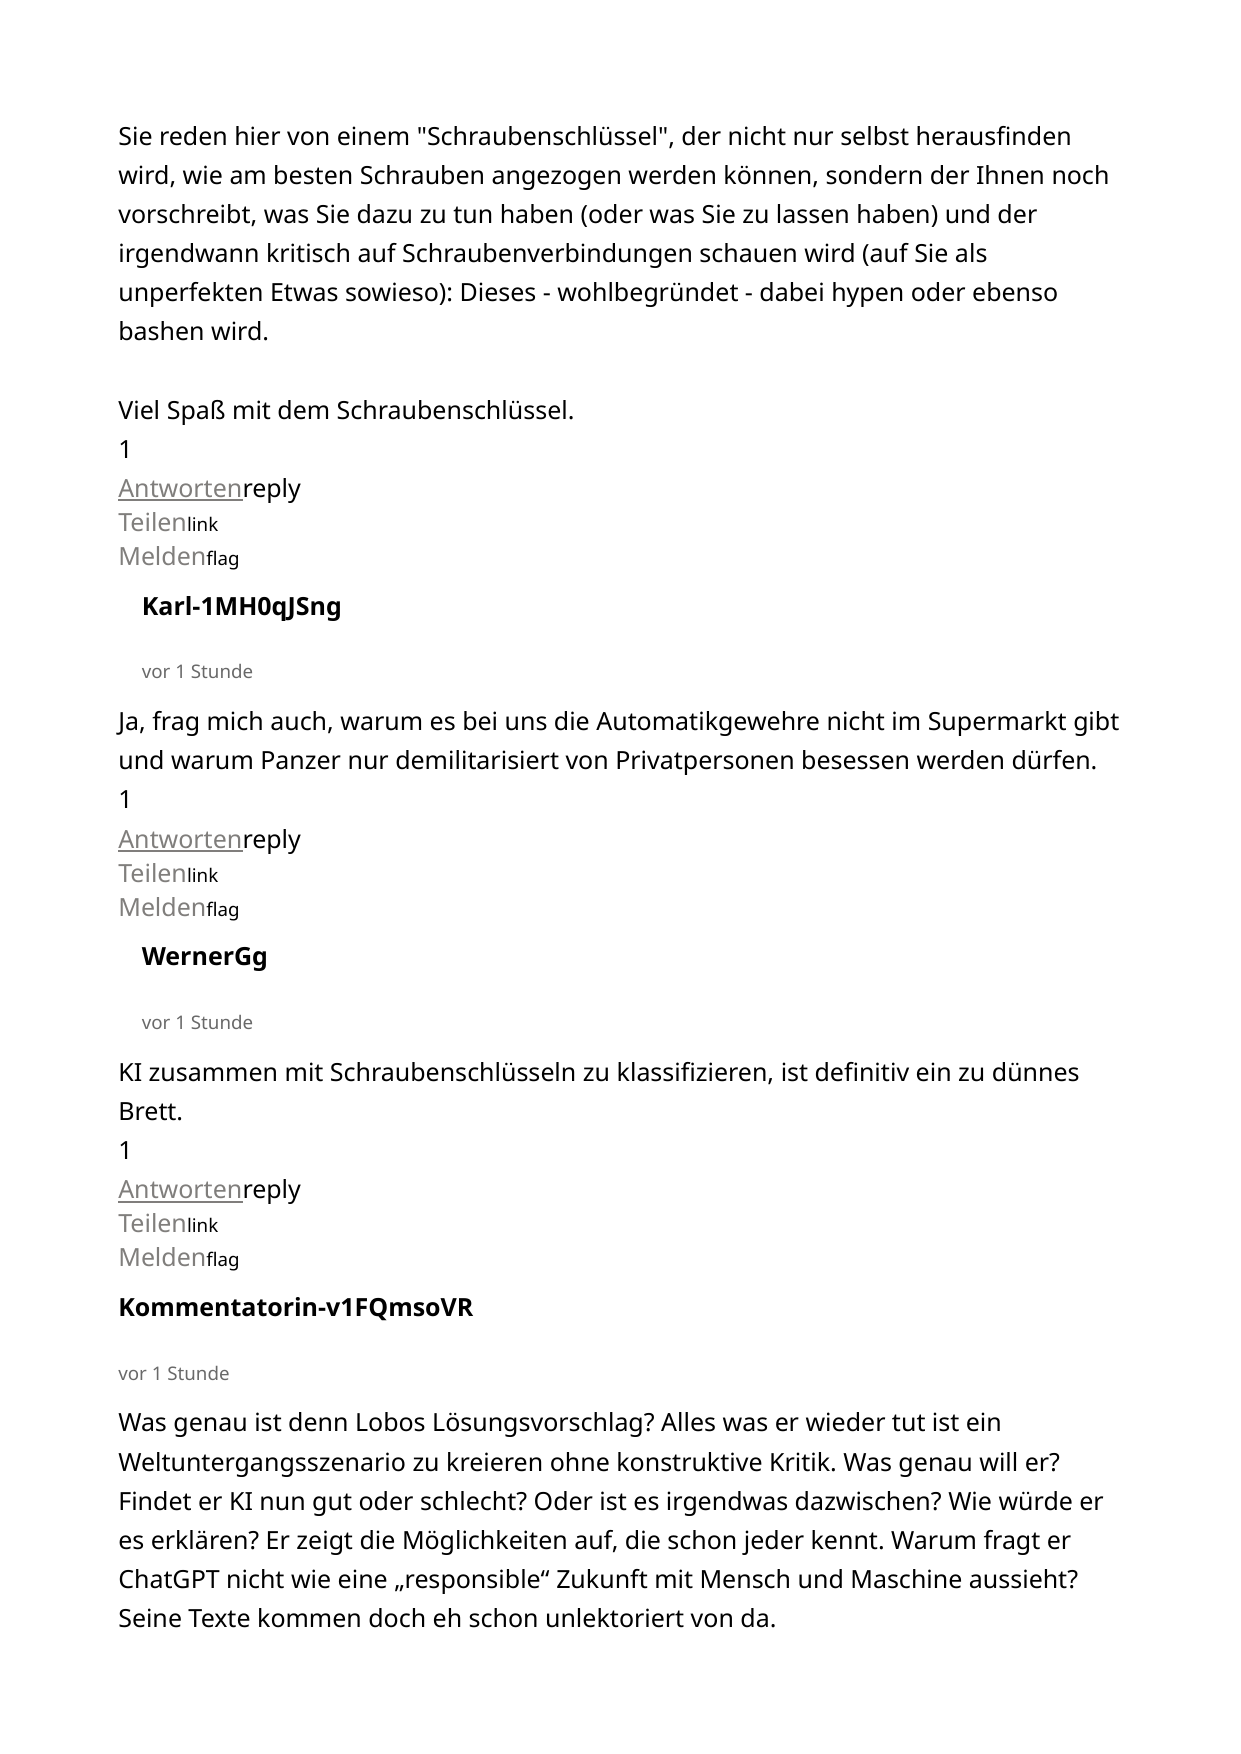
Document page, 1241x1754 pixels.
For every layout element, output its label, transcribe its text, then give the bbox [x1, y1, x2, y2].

text Teilenlink [118, 1206, 1122, 1240]
text Meldenflag [118, 889, 1122, 923]
text Meldenflag [118, 539, 1122, 573]
text 1 [118, 431, 1122, 466]
text Teilenlink [118, 855, 1122, 889]
text WernerGg [142, 939, 1114, 973]
text Sie reden hier von einem "Schraubenschlüssel", der nicht nur selbst herausfinden wird, wie am besten Schrauben angezogen werden können, sondern der Ihnen noch vorschreibt, was Sie dazu zu tun haben (oder was Sie zu lassen haben) und der irgendwann kritisch auf Schraubenverbindungen schauen wird (auf Sie als unperfekten Etwas sowieso): Dieses - wohlbegründet - dabei hypen oder ebenso bashen wird. Viel Spaß mit dem Schraubenschlüssel. [118, 118, 1122, 426]
text Antwortenreply [118, 821, 1122, 855]
text Was genau ist denn Lobos Lösungsvorschlag? Alles was er wieder tut ist ein Weltuntergangsszenario zu kreieren ohne konstruktive Kritik. Was genau will er? Findet er KI nun gut oder schlecht? Oder ist es irgendwas dazwischen? Wie würde er es erklären? Er zeigt die Möglichkeiten auf, die schon jeder kennt. Warum fragt er ChatGPT nicht wie eine „responsible“ Zukunft mit Mensch und Maschine aussieht? Seine Texte kommen doch eh schon unlektoriert von da. [118, 1405, 1122, 1635]
text vor 1 Stunde [142, 659, 1117, 684]
text 1 [118, 1133, 1122, 1167]
text Antwortenreply [118, 1172, 1122, 1206]
text Kommentatorin-v1FQmsoVR [118, 1290, 1114, 1324]
text vor 1 Stunde [118, 1360, 1117, 1386]
text Ja, frag mich auch, warum es bei uns die Automatikgewehre nicht im Supermarkt gibt und warum Panzer nur demilitarisiert von Privatpersonen besessen werden dürfen. [118, 704, 1122, 777]
text 1 [118, 782, 1122, 816]
text Meldenflag [118, 1240, 1122, 1274]
text vor 1 Stunde [142, 1009, 1117, 1035]
text Antwortenreply [118, 471, 1122, 505]
text KI zusammen mit Schraubenschlüsseln zu klassifizieren, ist definitiv ein zu dünnes Brett. [118, 1054, 1122, 1128]
text Teilenlink [118, 505, 1122, 539]
text Karl-1MH0qJSng [142, 588, 1114, 622]
